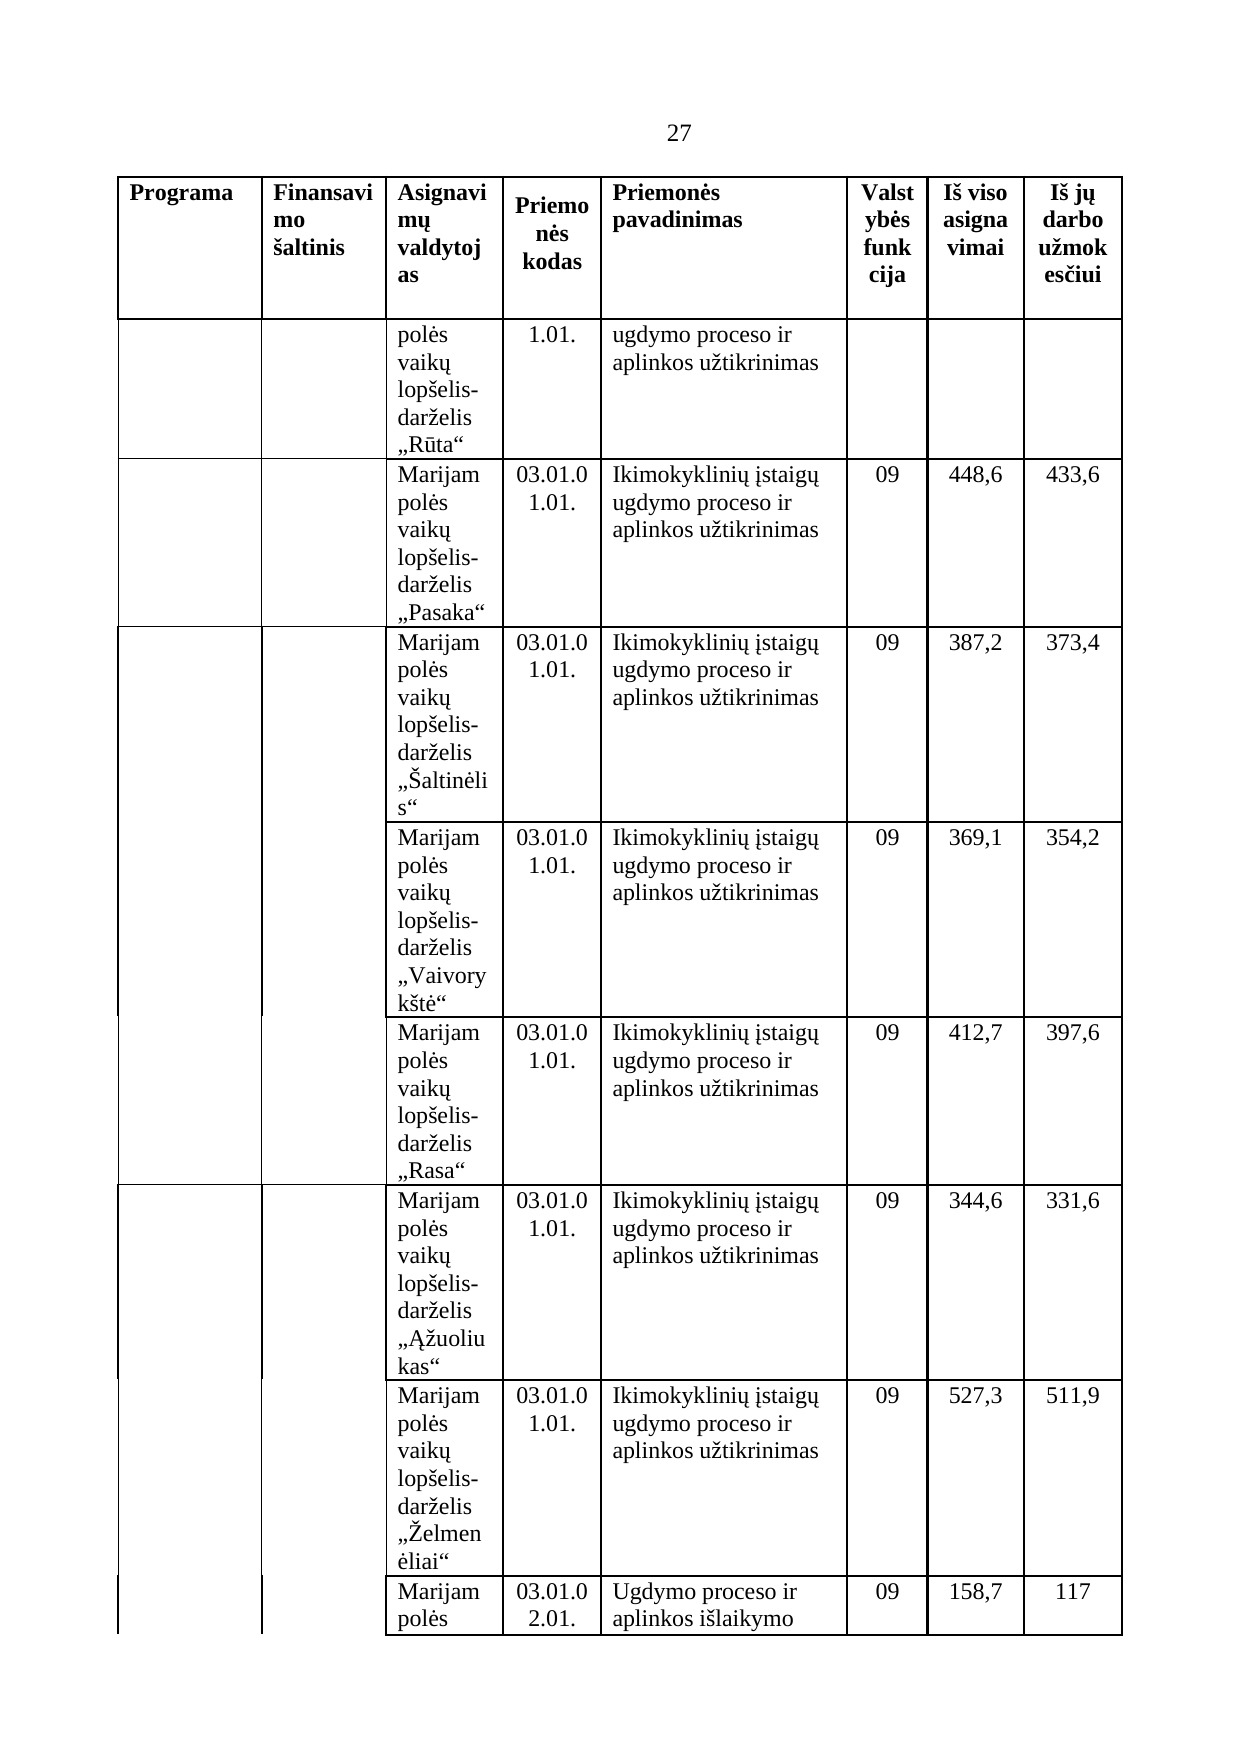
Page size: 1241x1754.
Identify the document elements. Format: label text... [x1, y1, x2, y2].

table_cell Ugdymo proceso ir aplinkos išlaikymo [602, 1577, 846, 1634]
table_cell Marijampolės vaikų lopšelis-darželis „Ąžuoliukas“ [387, 1186, 502, 1379]
table_header Priemonės kodas [504, 178, 600, 288]
table_cell 511,9 [1025, 1381, 1121, 1574]
table_cell [263, 288, 385, 318]
table_cell 03.01.02.01. [504, 1577, 600, 1634]
table_cell [602, 288, 846, 318]
table_cell 412,7 [929, 1018, 1023, 1184]
table_cell 369,1 [929, 823, 1023, 1016]
table_cell [929, 320, 1023, 458]
table_cell 09 [848, 460, 926, 626]
table_cell [263, 1185, 385, 1379]
table_cell [119, 288, 261, 318]
table_cell Marijampolės vaikų lopšelis-darželis „Želmenėliai“ [387, 1381, 502, 1574]
table_cell [262, 1016, 386, 1184]
table_cell 344,6 [929, 1186, 1023, 1379]
table_cell Marijampolės [387, 1577, 502, 1634]
table_cell [262, 459, 386, 626]
table_cell Marijampolės vaikų lopšelis-darželis „Rasa“ [387, 1018, 502, 1184]
table_cell 373,4 [1025, 628, 1121, 821]
table_cell Ikimokyklinių įstaigų ugdymo proceso ir aplinkos užtikrinimas [602, 460, 846, 626]
table_cell [263, 627, 385, 821]
table_cell [504, 288, 600, 318]
table_cell 527,3 [929, 1381, 1023, 1574]
table_cell [119, 821, 261, 1016]
table_cell Marijampolės vaikų lopšelis-darželis „Šaltinėlis“ [387, 628, 502, 821]
table_cell Ikimokyklinių įstaigų ugdymo proceso ir aplinkos užtikrinimas [602, 628, 846, 821]
table_cell [119, 627, 261, 821]
table_cell 387,2 [929, 628, 1023, 821]
table_cell 03.01.01.01. [504, 628, 600, 821]
table_cell 1.01. [504, 320, 600, 458]
table_header Iš jų darbo užmokesčiui [1025, 178, 1121, 318]
table_cell [262, 1379, 386, 1574]
table_cell Ikimokyklinių įstaigų ugdymo proceso ir aplinkos užtikrinimas [602, 1018, 846, 1184]
table_cell [119, 1185, 261, 1379]
table_header Finansavimo šaltinis [263, 178, 385, 288]
table_header Valstybės funkcija [848, 178, 926, 288]
table_cell 09 [848, 1577, 926, 1634]
table_cell 03.01.01.01. [504, 1381, 600, 1574]
table_cell ugdymo proceso ir aplinkos užtikrinimas [602, 320, 846, 458]
table_cell 09 [848, 1018, 926, 1184]
table_cell 03.01.01.01. [504, 1186, 600, 1379]
table_cell [119, 1379, 261, 1574]
table_cell 03.01.01.01. [504, 460, 600, 626]
table_cell 331,6 [1025, 1186, 1121, 1379]
table_header Asignavimų valdytojas [387, 178, 502, 288]
table_cell [848, 320, 926, 458]
table_cell Ikimokyklinių įstaigų ugdymo proceso ir aplinkos užtikrinimas [602, 1186, 846, 1379]
table_cell Ikimokyklinių įstaigų ugdymo proceso ir aplinkos užtikrinimas [602, 1381, 846, 1574]
table_cell polės vaikų lopšelis-darželis „Rūta“ [387, 320, 502, 458]
table_header Programa [119, 178, 261, 288]
table_header Priemonės pavadinimas [602, 178, 846, 288]
table_cell 03.01.01.01. [504, 1018, 600, 1184]
table_cell 448,6 [929, 460, 1023, 626]
table_cell 397,6 [1025, 1018, 1121, 1184]
table_cell Marijampolės vaikų lopšelis-darželis „Pasaka“ [387, 460, 502, 626]
table_cell [262, 320, 386, 458]
table_header Iš viso asignavimai [929, 178, 1023, 318]
table_cell 158,7 [929, 1577, 1023, 1634]
table_cell Marijampolės vaikų lopšelis-darželis „Vaivorykštė“ [387, 823, 502, 1016]
table_cell 09 [848, 1381, 926, 1574]
table_cell [263, 1575, 385, 1634]
table_cell [387, 288, 502, 318]
table_cell [263, 821, 385, 1016]
table_cell [119, 1016, 261, 1184]
table_cell [1025, 320, 1121, 458]
table_cell [119, 1575, 261, 1634]
table_cell 354,2 [1025, 823, 1121, 1016]
table_cell 117 [1025, 1577, 1121, 1634]
table_cell [119, 459, 261, 626]
table_cell 09 [848, 1186, 926, 1379]
table_cell 09 [848, 823, 926, 1016]
table_cell Ikimokyklinių įstaigų ugdymo proceso ir aplinkos užtikrinimas [602, 823, 846, 1016]
table_cell 03.01.01.01. [504, 823, 600, 1016]
table_cell 433,6 [1025, 460, 1121, 626]
table_cell [119, 320, 261, 458]
table_cell [848, 288, 926, 318]
table_cell 09 [848, 628, 926, 821]
